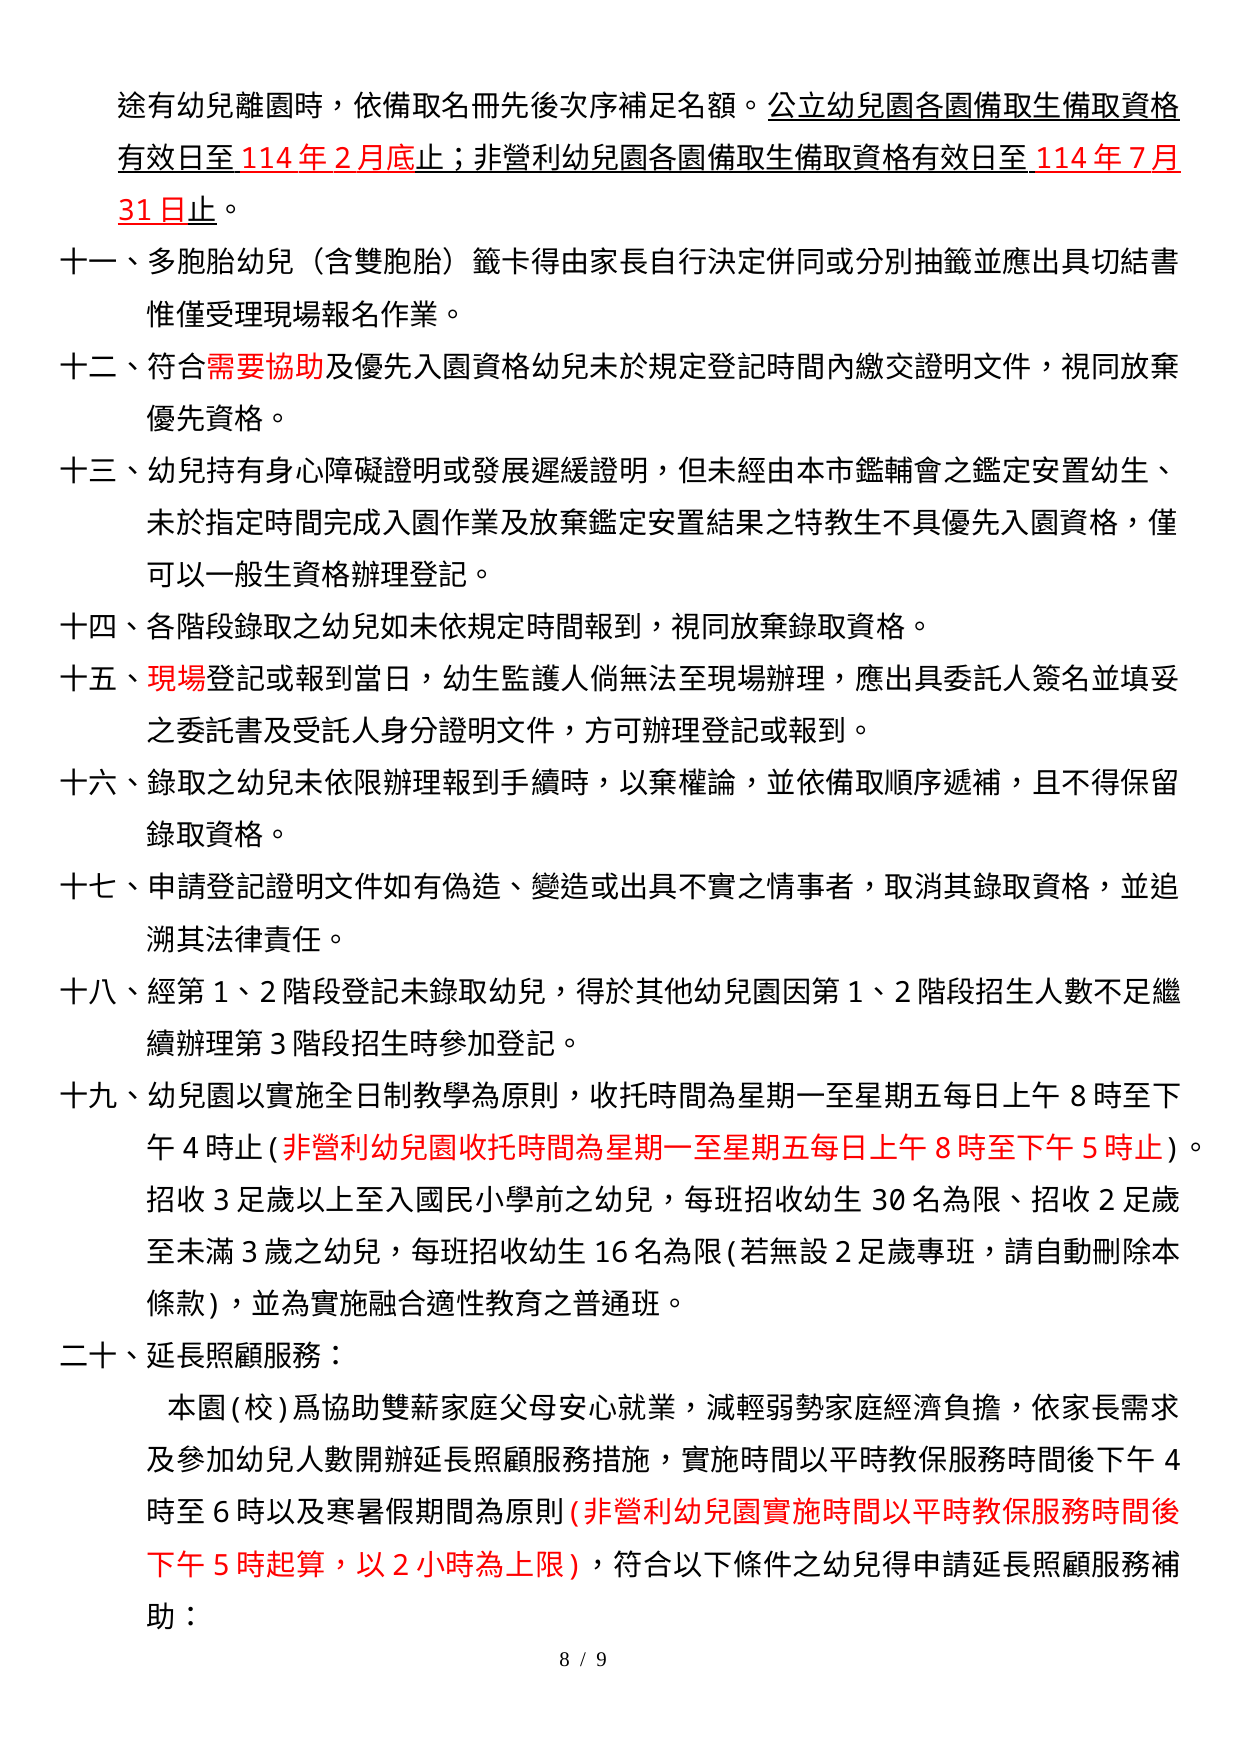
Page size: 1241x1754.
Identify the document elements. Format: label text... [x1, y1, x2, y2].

text 十一、多胞胎幼兒（含雙胞胎）籤卡得由家長自行決定併同或分別抽籤並應出具切結書，惟僅受理現場報名作業。 [59, 231, 1181, 335]
text 十六、錄取之幼兒未依限辦理報到手續時，以棄權論，並依備取順序遞補，且不得保留錄取資格。 [59, 752, 1181, 856]
text 十七、申請登記證明文件如有偽造、變造或出具不實之情事者，取消其錄取資格，並追溯其法律責任。 [59, 856, 1181, 960]
text 二十、延長照顧服務： [59, 1325, 1181, 1377]
text 十三、幼兒持有身心障礙證明或發展遲緩證明，但未經由本市鑑輔會之鑑定安置幼生、未於指定時間完成入園作業及放棄鑑定安置結果之特教生不具優先入園資格，僅可以一般生資格辦理登記。 [59, 439, 1181, 596]
text 途有幼兒離園時，依備取名冊先後次序補足名額。公立幼兒園各園備取生備取資格有效日至114年2月底止；非營利幼兒園各園備取生備取資格有效日至114年7月31日止。 [59, 75, 1181, 231]
text 十四、各階段錄取之幼兒如未依規定時間報到，視同放棄錄取資格。 [59, 596, 1181, 648]
text 十二、符合需要協助及優先入園資格幼兒未於規定登記時間內繳交證明文件，視同放棄優先資格。 [59, 335, 1181, 439]
text 十五、現場登記或報到當日，幼生監護人倘無法至現場辦理，應出具委託人簽名並填妥之委託書及受託人身分證明文件，方可辦理登記或報到。 [59, 648, 1181, 752]
text 本園(校)爲協助雙薪家庭父母安心就業，減輕弱勢家庭經濟負擔，依家長需求及參加幼兒人數開辦延長照顧服務措施，實施時間以平時教保服務時間後下午4時至6時以及寒暑假期間為原則(非營利幼兒園實施時間以平時教保服務時間後下午5時起算，以2小時為上限)，符合以下條件之幼兒得申請延長照顧服務補助： [59, 1377, 1181, 1637]
text 十八、經第1、2階段登記未錄取幼兒，得於其他幼兒園因第1、2階段招生人數不足繼續辦理第3階段招生時參加登記。 [59, 960, 1181, 1064]
text 十九、幼兒園以實施全日制教學為原則，收托時間為星期一至星期五每日上午8時至下午4時止(非營利幼兒園收托時間為星期一至星期五每日上午8時至下午5時止)。招收3足歲以上至入國民小學前之幼兒，每班招收幼生30名為限、招收2足歲至未滿3歲之幼兒，每班招收幼生16名為限(若無設2足歲專班，請自動刪除本條款)，並為實施融合適性教育之普通班。 [59, 1064, 1181, 1325]
